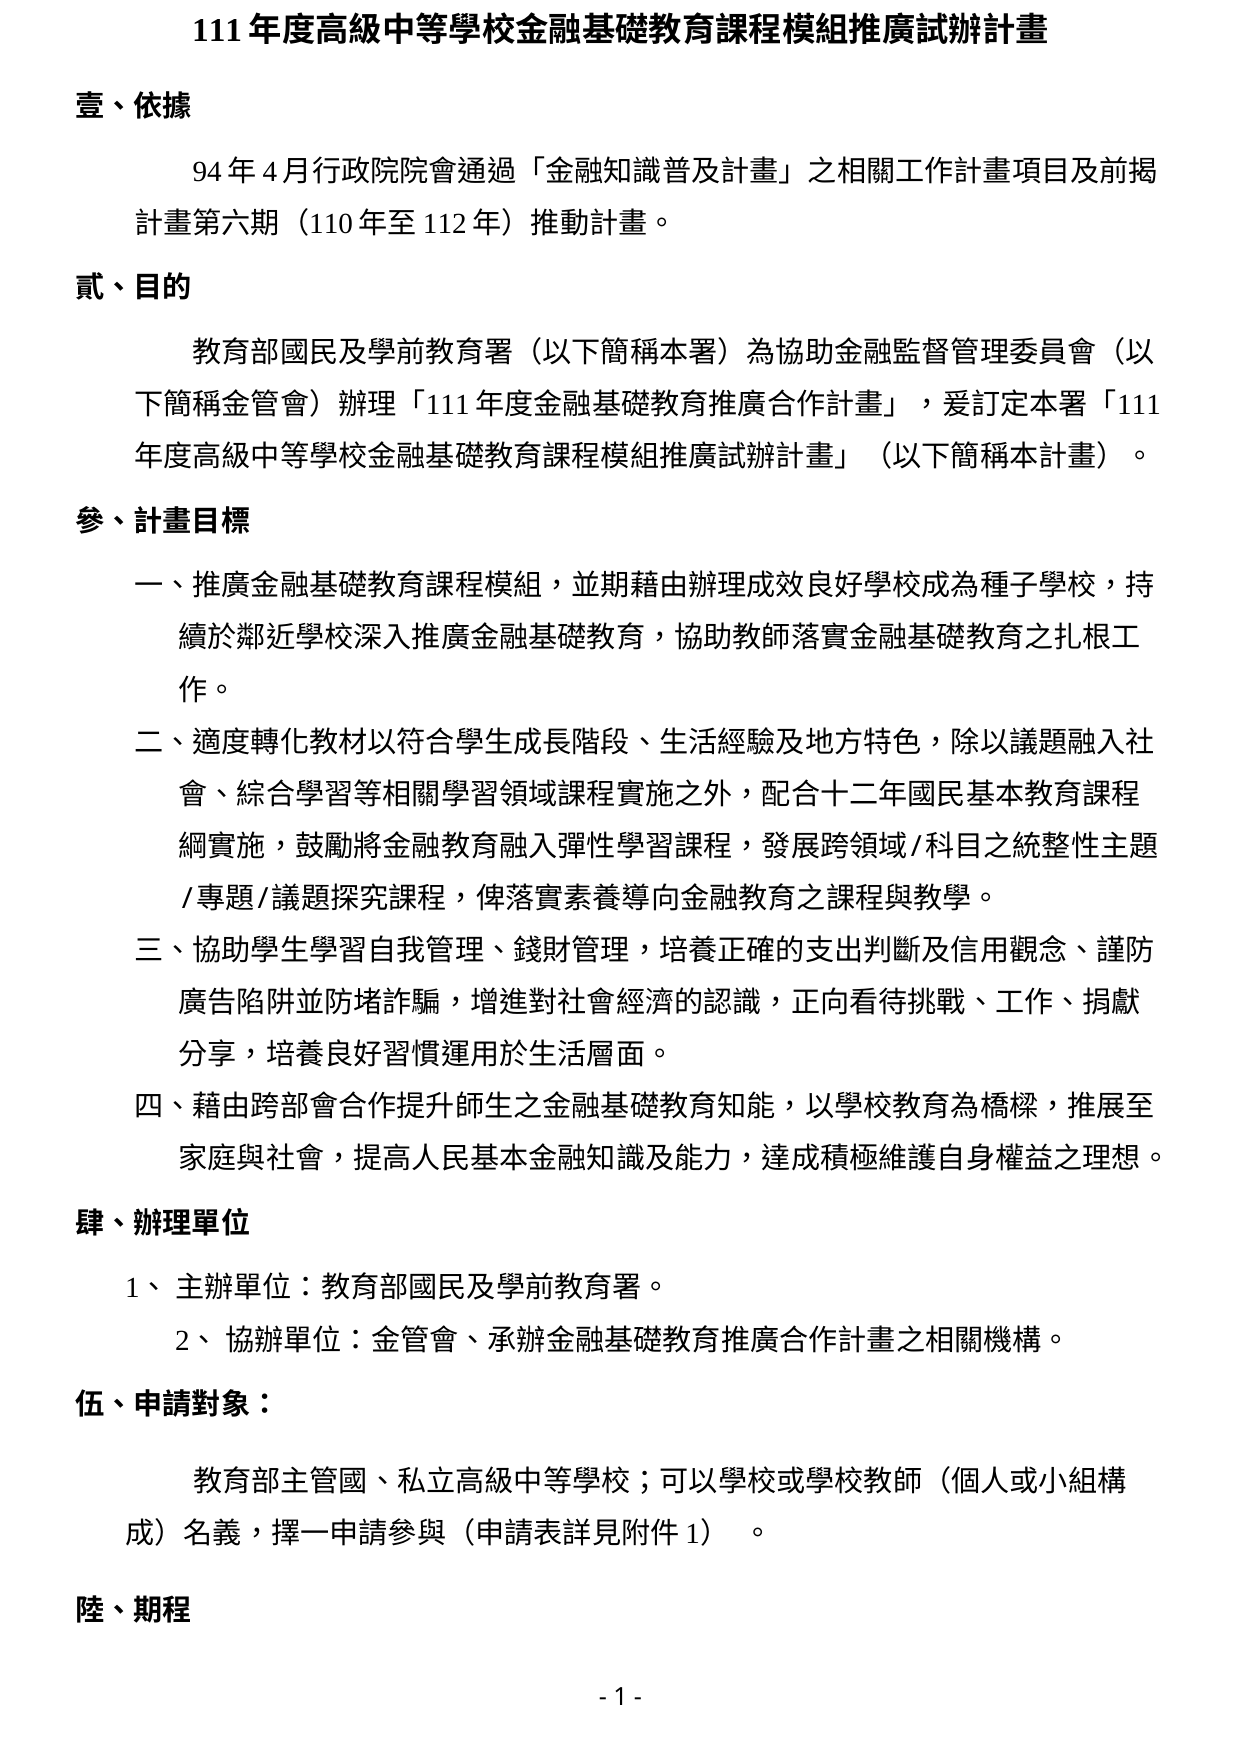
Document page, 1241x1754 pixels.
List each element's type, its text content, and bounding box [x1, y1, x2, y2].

text 教育部主管國、私立高級中等學校；可以學校或學校教師（個人或小組構成）名義，擇一申請參與（申請表詳見附件1） 。 [125, 1450, 1165, 1554]
text 111年度高級中等學校金融基礎教育課程模組推廣試辦計畫 [75, 0, 1165, 52]
text 二、適度轉化教材以符合學生成長階段、生活經驗及地方特色，除以議題融入社會、綜合學習等相關學習領域課程實施之外，配合十二年國民基本教育課程綱實施，鼓勵將金融教育融入彈性學習課程，發展跨領域/科目之統整性主題/專題/議題探究課程，俾落實素養導向金融教育之課程與教學。 [134, 710, 1165, 919]
text 四、藉由跨部會合作提升師生之金融基礎教育知能，以學校教育為橋樑，推展至家庭與社會，提高人民基本金融知識及能力，達成積極維護自身權益之理想。 [134, 1075, 1165, 1179]
list 期程 [75, 1579, 1165, 1631]
list 協辦單位：金管會、承辦金融基礎教育推廣合作計畫之相關機構。 [175, 1308, 1165, 1360]
list 辦理單位 [75, 1192, 1165, 1244]
text 教育部國民及學前教育署（以下簡稱本署）為協助金融監督管理委員會（以下簡稱金管會）辦理「111年度金融基礎教育推廣合作計畫」，爰訂定本署「111年度高級中等學校金融基礎教育課程模組推廣試辦計畫」（以下簡稱本計畫）。 [134, 321, 1165, 477]
text 三、協助學生學習自我管理、錢財管理，培養正確的支出判斷及信用觀念、謹防廣告陷阱並防堵詐騙，增進對社會經濟的認識，正向看待挑戰、工作、捐獻分享，培養良好習慣運用於生活層面。 [134, 919, 1165, 1075]
text 94年4月行政院院會通過「金融知識普及計畫」之相關工作計畫項目及前揭計畫第六期（110年至112年）推動計畫。 [134, 139, 1165, 244]
list 主辦單位：教育部國民及學前教育署。 [125, 1256, 1165, 1308]
list 依據 [75, 75, 1165, 127]
list 計畫目標 [75, 489, 1165, 542]
list 目的 [75, 256, 1165, 308]
text 一、推廣金融基礎教育課程模組，並期藉由辦理成效良好學校成為種子學校，持續於鄰近學校深入推廣金融基礎教育，協助教師落實金融基礎教育之扎根工作。 [134, 554, 1165, 710]
list 申請對象： [75, 1373, 1165, 1425]
